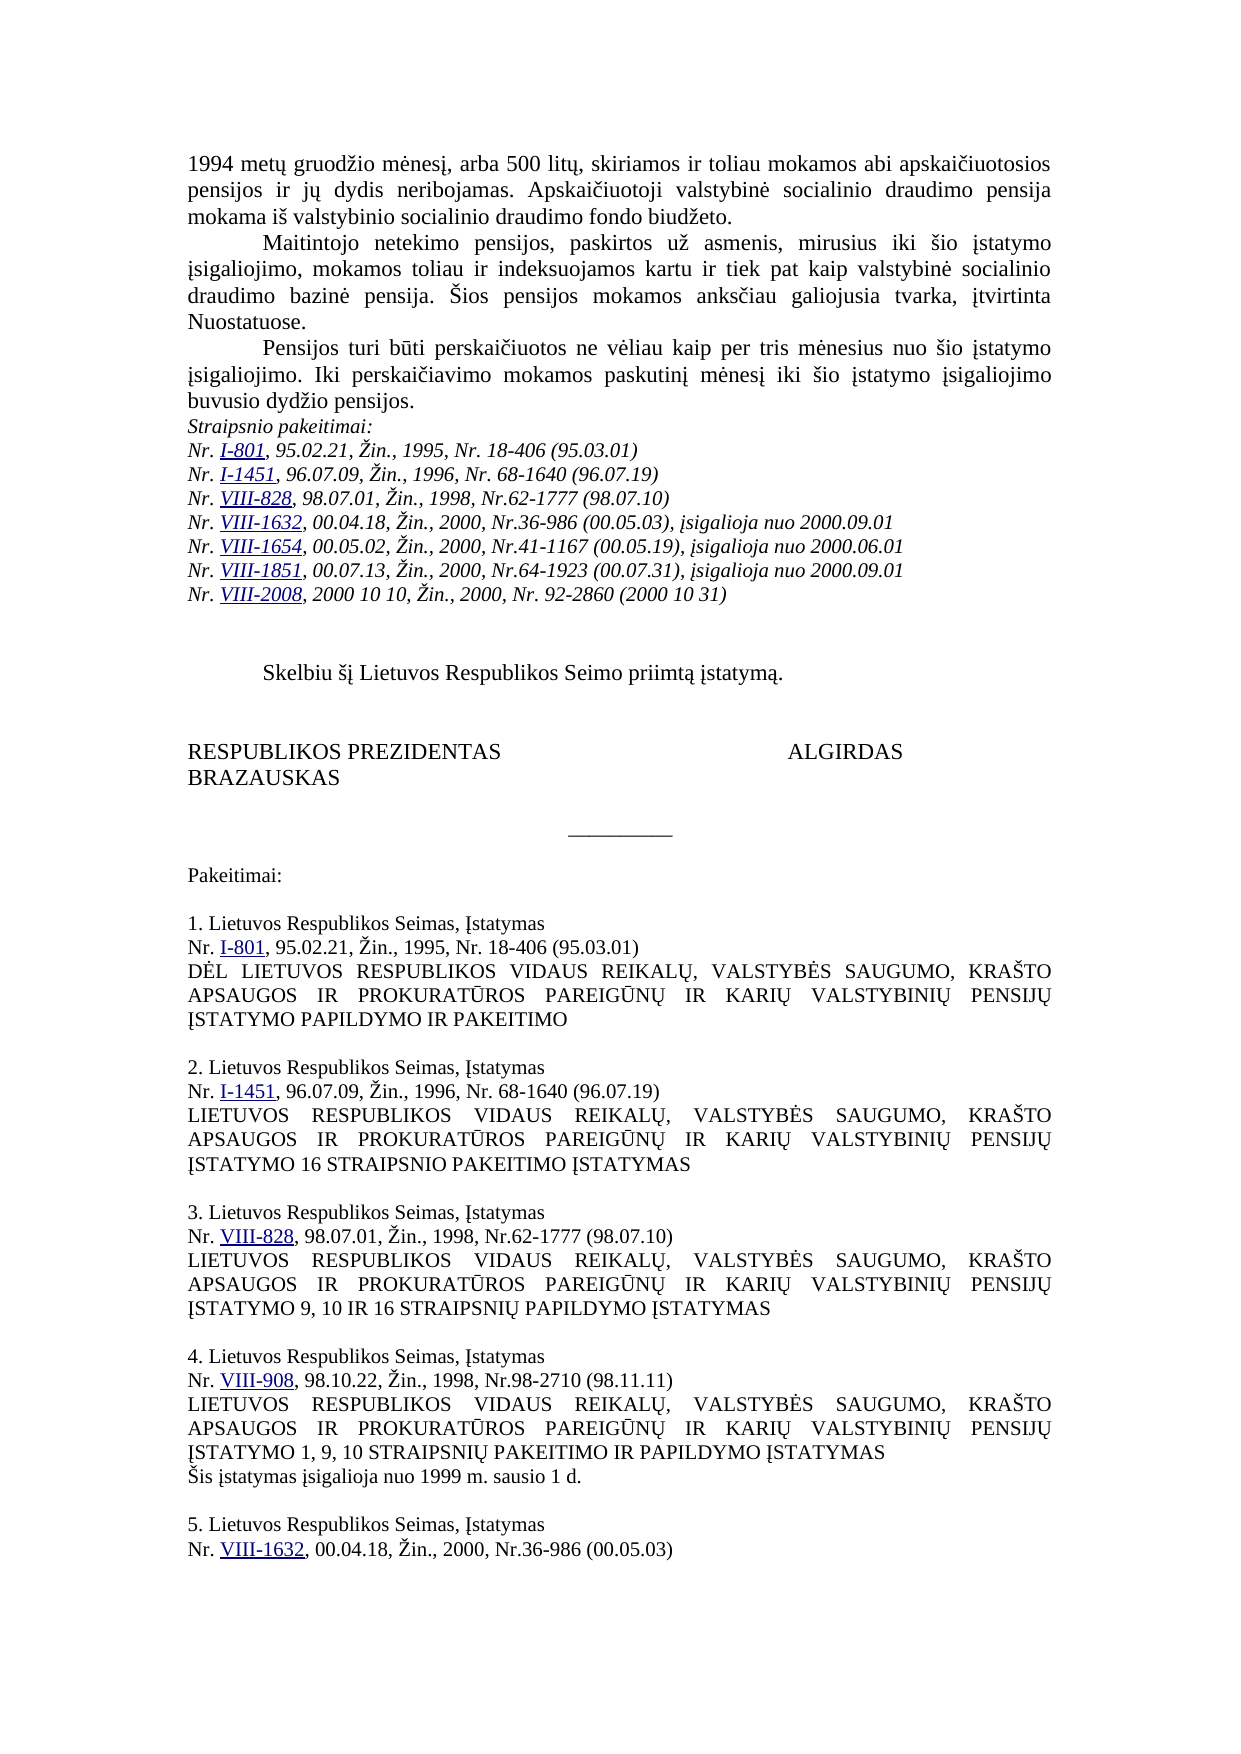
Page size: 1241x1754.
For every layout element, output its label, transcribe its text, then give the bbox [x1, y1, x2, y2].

text LIETUVOS RESPUBLIKOS VIDAUS REIKALŲ, VALSTYBĖS SAUGUMO, KRAŠTO APSAUGOS IR PROKURATŪROS PAREIGŪNŲ IR KARIŲ VALSTYBINIŲ PENSIJŲ ĮSTATYMO 9, 10 IR 16 STRAIPSNIŲ PAPILDYMO ĮSTATYMAS [187, 1248, 1053, 1320]
text LIETUVOS RESPUBLIKOS VIDAUS REIKALŲ, VALSTYBĖS SAUGUMO, KRAŠTO APSAUGOS IR PROKURATŪROS PAREIGŪNŲ IR KARIŲ VALSTYBINIŲ PENSIJŲ ĮSTATYMO 16 STRAIPSNIO PAKEITIMO ĮSTATYMAS [187, 1103, 1053, 1176]
text Nr. VIII-828, 98.07.01, Žin., 1998, Nr.62-1777 (98.07.10) [187, 486, 1053, 510]
text 1. Lietuvos Respublikos Seimas, Įstatymas [187, 911, 1053, 935]
text Straipsnio pakeitimai: [187, 413, 1053, 438]
text Pensijos turi būti perskaičiuotos ne vėliau kaip per tris mėnesius nuo šio įstatymo įsigaliojimo. Iki perskaičiavimo mokamos paskutinį mėnesį iki šio įstatymo įsigaliojimo buvusio dydžio pensijos. [187, 334, 1053, 413]
text Nr. VIII-1654, 00.05.02, Žin., 2000, Nr.41-1167 (00.05.19), įsigalioja nuo 2000.06.01 [187, 534, 1053, 558]
text Nr. VIII-2008, 2000 10 10, Žin., 2000, Nr. 92-2860 (2000 10 31) [187, 582, 1053, 606]
text Nr. VIII-1632, 00.04.18, Žin., 2000, Nr.36-986 (00.05.03) [187, 1536, 1053, 1561]
text __________ [187, 814, 1053, 839]
text Nr. VIII-1851, 00.07.13, Žin., 2000, Nr.64-1923 (00.07.31), įsigalioja nuo 2000.09.01 [187, 558, 1053, 582]
text Nr. I-1451, 96.07.09, Žin., 1996, Nr. 68-1640 (96.07.19) [187, 1079, 1053, 1103]
text Nr. VIII-908, 98.10.22, Žin., 1998, Nr.98-2710 (98.11.11) [187, 1368, 1053, 1392]
text 1994 metų gruodžio mėnesį, arba 500 litų, skiriamos ir toliau mokamos abi apskaičiuotosios pensijos ir jų dydis neribojamas. Apskaičiuotoji valstybinė socialinio draudimo pensija mokama iš valstybinio socialinio draudimo fondo biudžeto. [187, 150, 1053, 229]
text Nr. I-801, 95.02.21, Žin., 1995, Nr. 18-406 (95.03.01) [187, 438, 1053, 462]
text Šis įstatymas įsigalioja nuo 1999 m. sausio 1 d. [187, 1464, 1053, 1488]
text Nr. I-1451, 96.07.09, Žin., 1996, Nr. 68-1640 (96.07.19) [187, 462, 1053, 486]
text Nr. I-801, 95.02.21, Žin., 1995, Nr. 18-406 (95.03.01) [187, 935, 1053, 959]
text Skelbiu šį Lietuvos Respublikos Seimo priimtą įstatymą. [187, 659, 1053, 685]
text Pakeitimai: [187, 863, 1053, 887]
text 2. Lietuvos Respublikos Seimas, Įstatymas [187, 1055, 1053, 1079]
text RESPUBLIKOS PREZIDENTAS ALGIRDAS BRAZAUSKAS [187, 738, 1053, 791]
text 5. Lietuvos Respublikos Seimas, Įstatymas [187, 1512, 1053, 1536]
text Maitintojo netekimo pensijos, paskirtos už asmenis, mirusius iki šio įstatymo įsigaliojimo, mokamos toliau ir indeksuojamos kartu ir tiek pat kaip valstybinė socialinio draudimo bazinė pensija. Šios pensijos mokamos anksčiau galiojusia tvarka, įtvirtinta Nuostatuose. [187, 229, 1053, 334]
text 3. Lietuvos Respublikos Seimas, Įstatymas [187, 1199, 1053, 1224]
text 4. Lietuvos Respublikos Seimas, Įstatymas [187, 1344, 1053, 1368]
text DĖL LIETUVOS RESPUBLIKOS VIDAUS REIKALŲ, VALSTYBĖS SAUGUMO, KRAŠTO APSAUGOS IR PROKURATŪROS PAREIGŪNŲ IR KARIŲ VALSTYBINIŲ PENSIJŲ ĮSTATYMO PAPILDYMO IR PAKEITIMO [187, 959, 1053, 1031]
text Nr. VIII-828, 98.07.01, Žin., 1998, Nr.62-1777 (98.07.10) [187, 1224, 1053, 1248]
text Nr. VIII-1632, 00.04.18, Žin., 2000, Nr.36-986 (00.05.03), įsigalioja nuo 2000.09.01 [187, 510, 1053, 534]
text LIETUVOS RESPUBLIKOS VIDAUS REIKALŲ, VALSTYBĖS SAUGUMO, KRAŠTO APSAUGOS IR PROKURATŪROS PAREIGŪNŲ IR KARIŲ VALSTYBINIŲ PENSIJŲ ĮSTATYMO 1, 9, 10 STRAIPSNIŲ PAKEITIMO IR PAPILDYMO ĮSTATYMAS [187, 1392, 1053, 1464]
